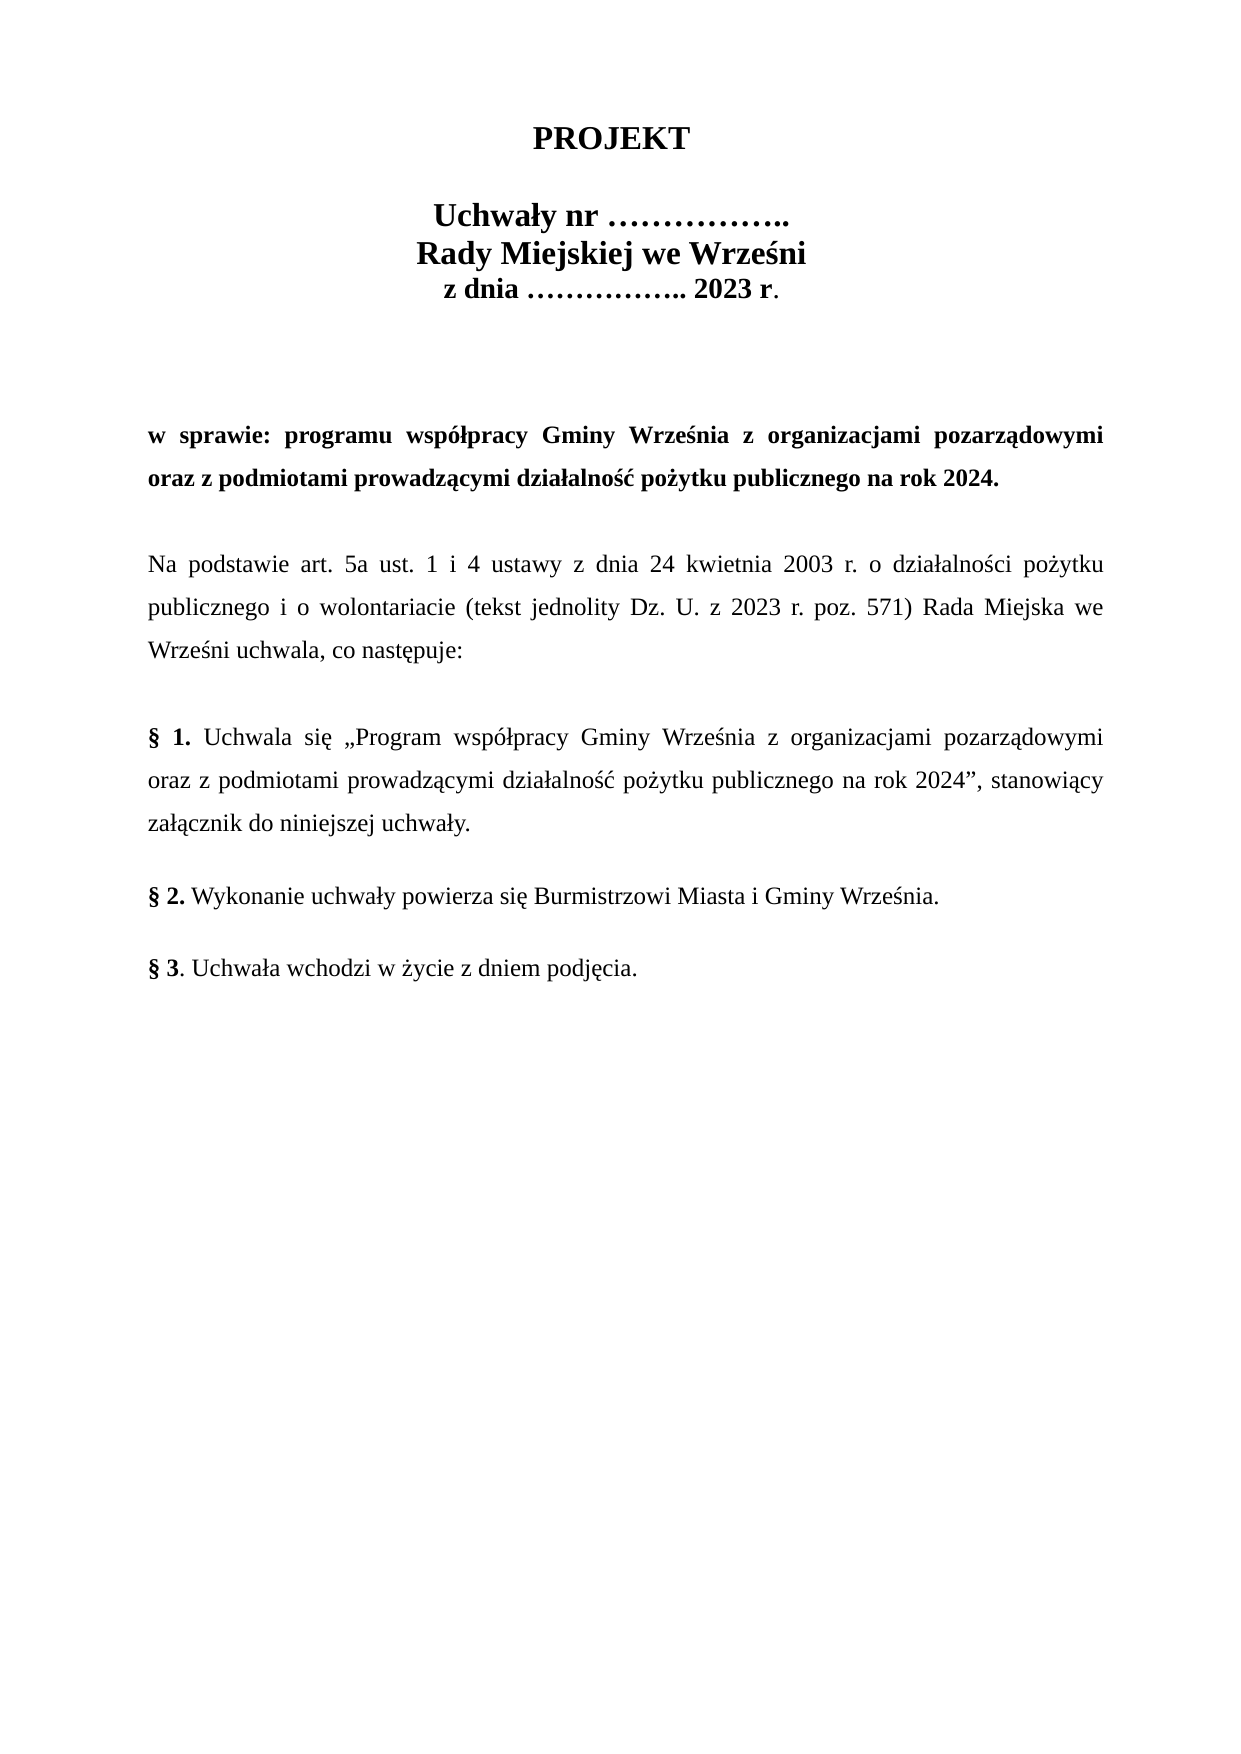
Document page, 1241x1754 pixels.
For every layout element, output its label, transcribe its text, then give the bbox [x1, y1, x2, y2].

text PROJEKT [118, 118, 1104, 156]
text Na podstawie art. 5a ust. 1 i 4 ustawy z dnia 24 kwietnia 2003 r. o działalności pożytku publicznego i o wolontariacie (tekst jednolity Dz. U. z 2023 r. poz. 571) Rada Miejska we Wrześni uchwala, co następuje: [148, 549, 1104, 664]
text § 3. Uchwała wchodzi w życie z dniem podjęcia. [148, 953, 1104, 982]
text Uchwały nr …………….. [118, 195, 1104, 233]
text Rady Miejskiej we Wrześni [118, 233, 1104, 271]
text w sprawie: programu współpracy Gminy Września z organizacjami pozarządowymi oraz z podmiotami prowadzącymi działalność pożytku publicznego na rok 2024. [148, 420, 1104, 492]
text § 2. Wykonanie uchwały powierza się Burmistrzowi Miasta i Gminy Września. [148, 881, 1104, 909]
text § 1. Uchwala się „Program współpracy Gminy Września z organizacjami pozarządowymi oraz z podmiotami prowadzącymi działalność pożytku publicznego na rok 2024”, stanowiący załącznik do niniejszej uchwały. [148, 722, 1104, 837]
text z dnia …………….. 2023 r. [118, 271, 1104, 305]
